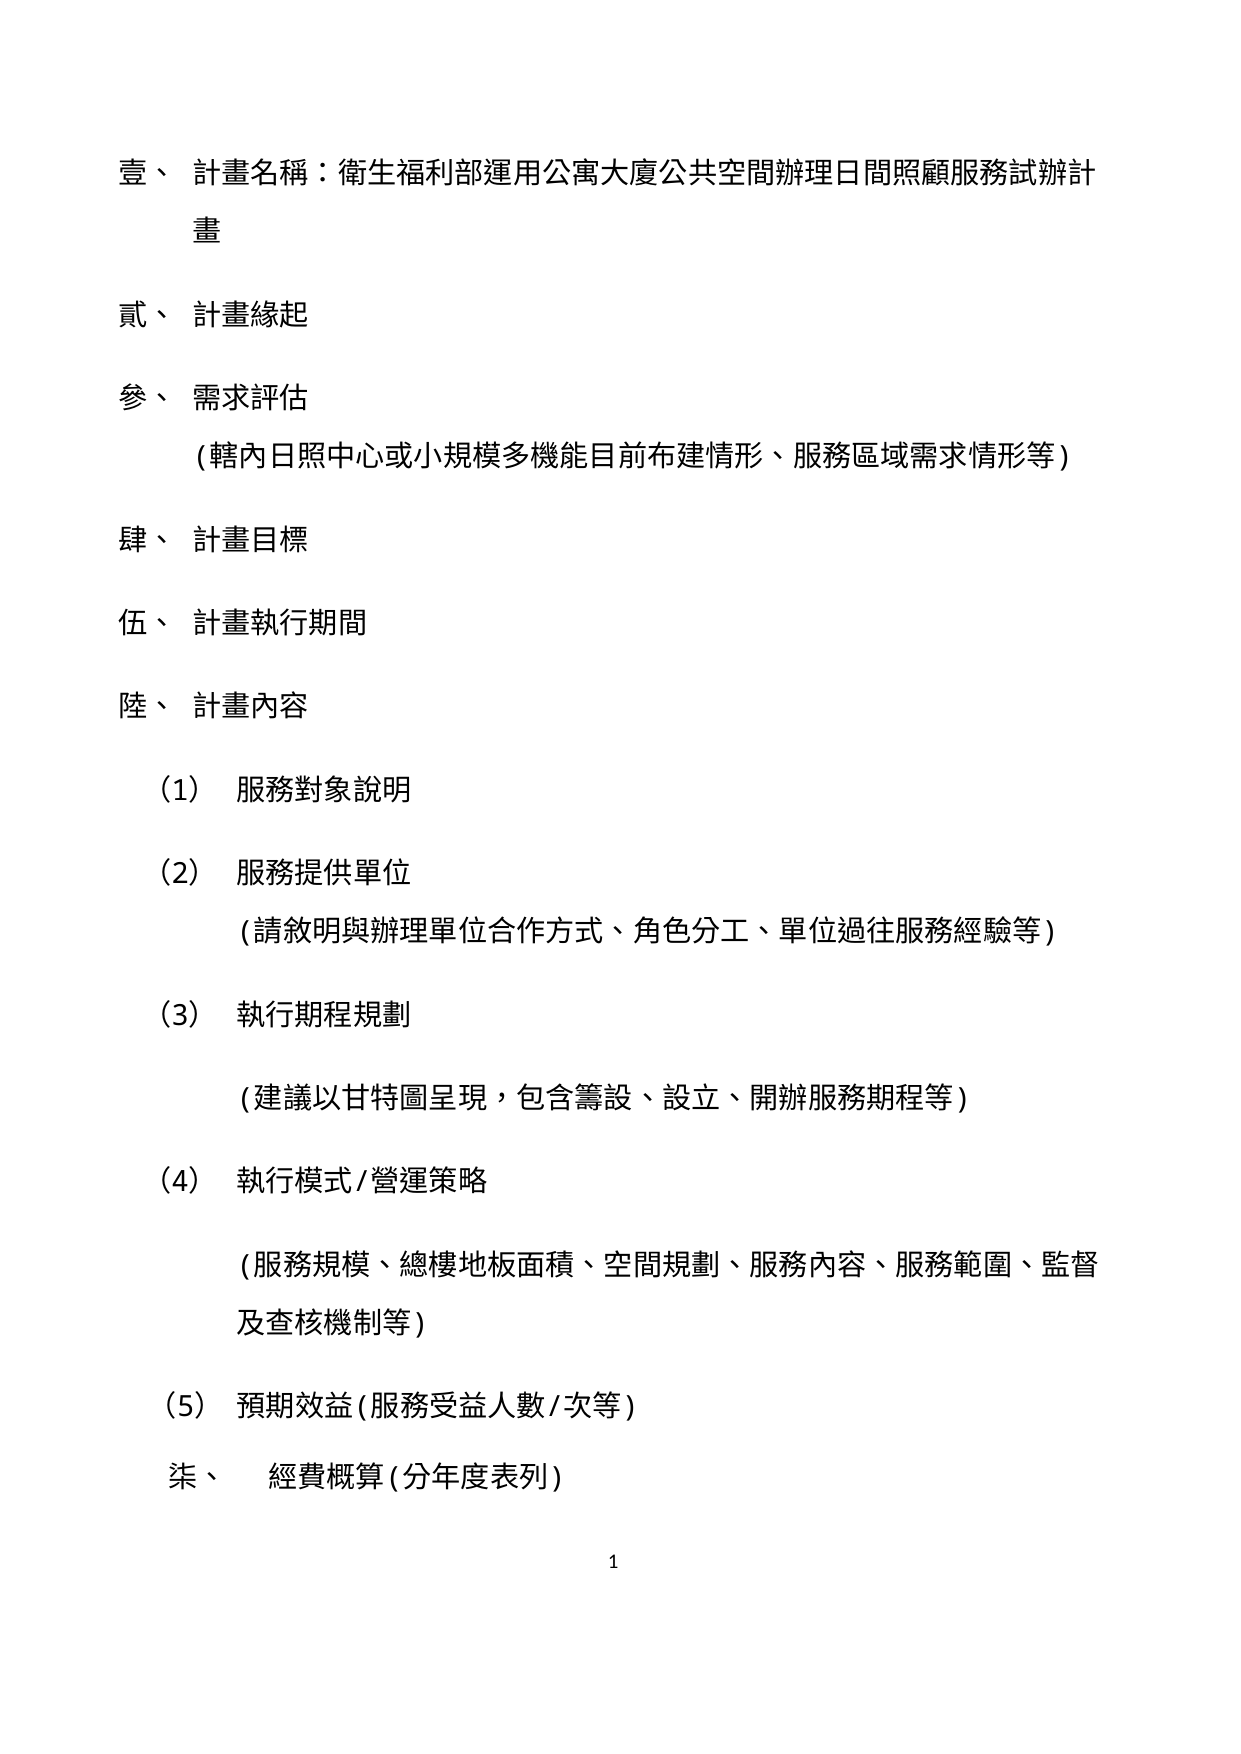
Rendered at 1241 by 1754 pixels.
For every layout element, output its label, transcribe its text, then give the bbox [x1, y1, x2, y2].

text (請敘明與辦理單位合作方式、角色分工、單位過往服務經驗等) [236, 895, 1107, 953]
list 經費概算(分年度表列) [168, 1441, 1107, 1499]
list 預期效益(服務受益人數/次等) [148, 1370, 1107, 1428]
list 計畫名稱：衛生福利部運用公寓大廈公共空間辦理日間照顧服務試辦計畫 [118, 137, 1107, 253]
text (建議以甘特圖呈現，包含籌設、設立、開辦服務期程等) [236, 1062, 1107, 1120]
list 計畫緣起 [118, 278, 1107, 337]
list 計畫執行期間 [118, 587, 1107, 645]
list 服務對象說明 [142, 753, 1107, 812]
list 執行模式/營運策略 [142, 1145, 1107, 1203]
list 計畫內容 [118, 670, 1107, 728]
text (轄內日照中心或小規模多機能目前布建情形、服務區域需求情形等) [192, 420, 1107, 478]
list 需求評估 [118, 362, 1107, 420]
list 服務提供單位 [142, 837, 1107, 895]
list 計畫目標 [118, 503, 1107, 562]
text (服務規模、總樓地板面積、空間規劃、服務內容、服務範圍、監督及查核機制等) [236, 1228, 1107, 1345]
list 執行期程規劃 [142, 978, 1107, 1037]
